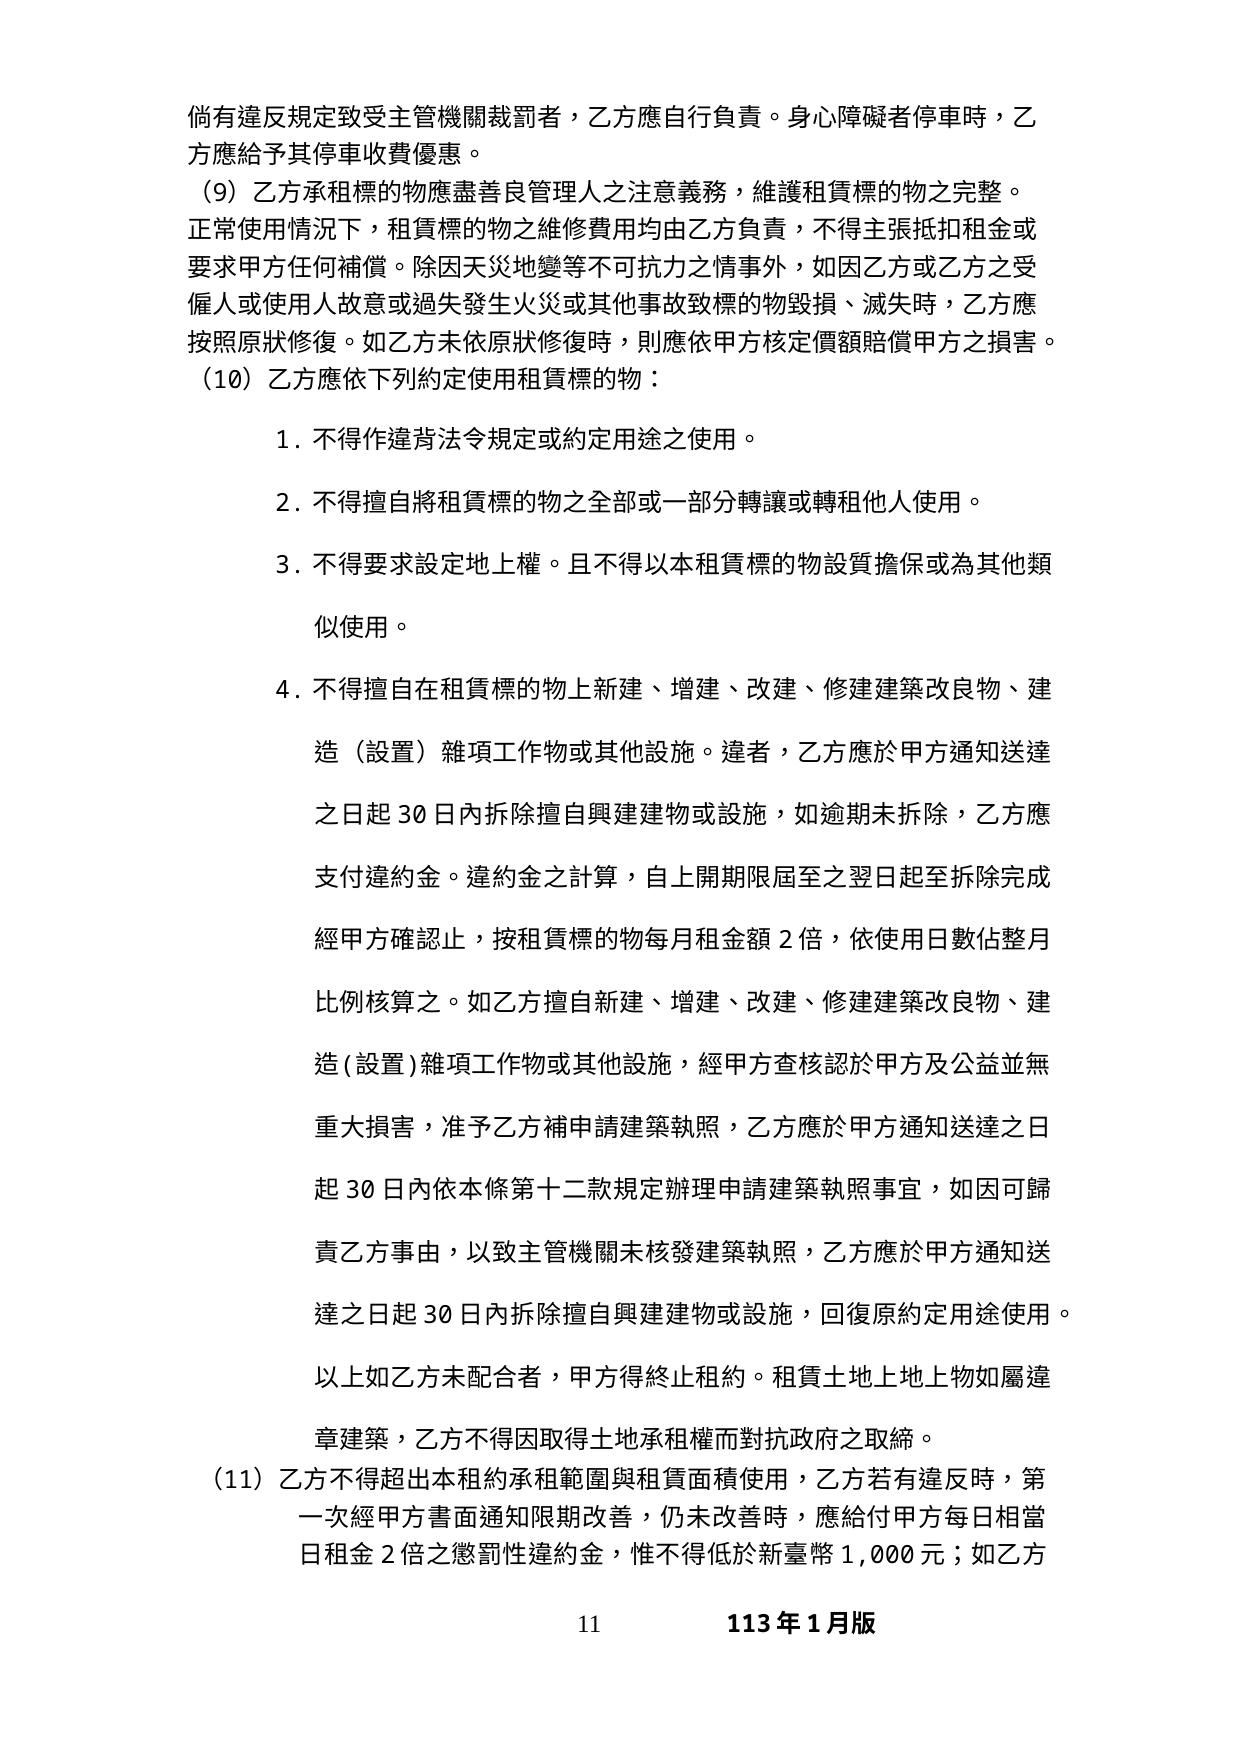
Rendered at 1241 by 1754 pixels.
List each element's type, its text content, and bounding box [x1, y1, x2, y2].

list 乙方承租標的物應盡善良管理人之注意義務，維護租賃標的物之完整。正常使用情況下，租賃標的物之維修費用均由乙方負責，不得主張抵扣租金或要求甲方任何補償。除因天災地變等不可抗力之情事外，如因乙方或乙方之受僱人或使用人故意或過失發生火災或其他事故致標的物毀損、滅失時，乙方應按照原狀修復。如乙方未依原狀修復時，則應依甲方核定價額賠償甲方之損害。 [187, 171, 1047, 359]
list 不得作違背法令規定或約定用途之使用。 [275, 396, 1053, 459]
list 乙方不得超出本租約承租範圍與租賃面積使用，乙方若有違反時，第一次經甲方書面通知限期改善，仍未改善時，應給付甲方每日相當日租金2倍之懲罰性違約金，惟不得低於新臺幣1,000元；如乙方 [198, 1459, 1047, 1571]
list 不得擅自將租賃標的物之全部或一部分轉讓或轉租他人使用。 [275, 459, 1053, 521]
list 本租賃標的物應依身心障礙者權益保障法第五十六條保留身心障礙者專用停車位；倘為符合兒童及少年福利與權益保障法第三十三條之一規定之停車場，應保留百分之二之汽車停車位，作為孕婦、育有六歲以下兒童者之停車位。倘有違反規定致受主管機關裁罰者，乙方應自行負責。身心障礙者停車時，乙方應給予其停車收費優惠。 [187, 96, 1047, 171]
list 不得擅自在租賃標的物上新建、增建、改建、修建建築改良物、建造（設置）雜項工作物或其他設施。違者，乙方應於甲方通知送達之日起30日內拆除擅自興建建物或設施，如逾期未拆除，乙方應支付違約金。違約金之計算，自上開期限屆至之翌日起至拆除完成經甲方確認止，按租賃標的物每月租金額2倍，依使用日數佔整月比例核算之。如乙方擅自新建、增建、改建、修建建築改良物、建造(設置)雜項工作物或其他設施，經甲方查核認於甲方及公益並無重大損害，准予乙方補申請建築執照，乙方應於甲方通知送達之日起30日內依本條第十二款規定辦理申請建築執照事宜，如因可歸責乙方事由，以致主管機關未核發建築執照，乙方應於甲方通知送達之日起30日內拆除擅自興建建物或設施，回復原約定用途使用。以上如乙方未配合者，甲方得終止租約。租賃土地上地上物如屬違章建築，乙方不得因取得土地承租權而對抗政府之取締。 [275, 646, 1053, 1459]
list 不得要求設定地上權。且不得以本租賃標的物設質擔保或為其他類似使用。 [275, 521, 1053, 646]
list 乙方應依下列約定使用租賃標的物： [187, 359, 1047, 396]
